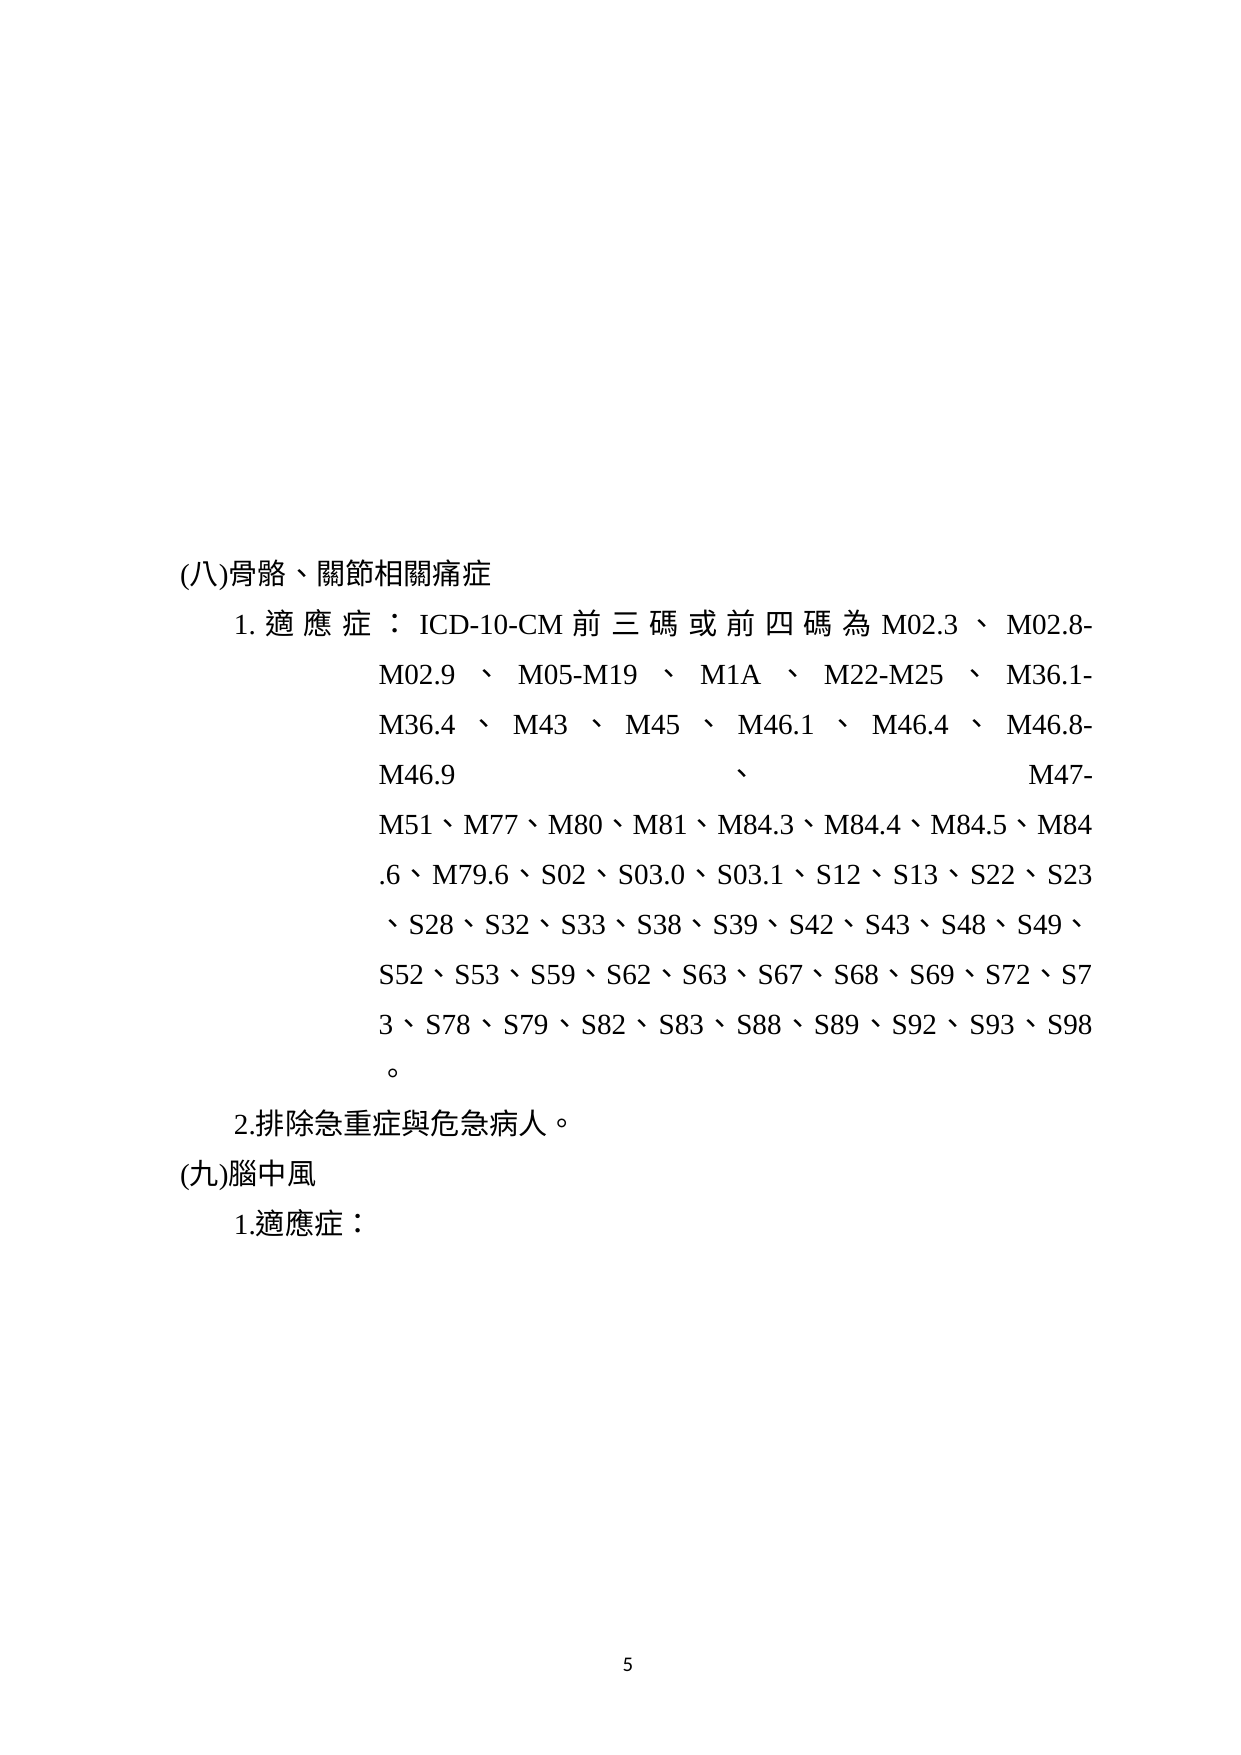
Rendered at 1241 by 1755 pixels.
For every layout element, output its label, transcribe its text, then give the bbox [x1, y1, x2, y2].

text 1.適應症： [234, 1195, 1093, 1245]
text 1.適應症：ICD-10-CM前三碼或前四碼為M02.3、M02.8-M02.9、M05-M19、M1A、M22-M25、M36.1-M36.4、M43、M45、M46.1、M46.4、M46.8-M46.9、M47-M51、M77、M80、M81、M84.3、M84.4、M84.5、M84.6、M79.6、S02、S03.0、S03.1、S12、S13、S22、S23、S28、S32、S33、S38、S39、S42、S43、S48、S49、S52、S53、S59、S62、S63、S67、S68、S69、S72、S73、S78、S79、S82、S83、S88、S89、S92、S93、S98。 [234, 595, 1093, 1095]
text (九)腦中風 [180, 1145, 1093, 1195]
text (八)骨骼、關節相關痛症 [180, 545, 1093, 595]
text 2.排除急重症與危急病人。 [234, 1095, 1093, 1145]
